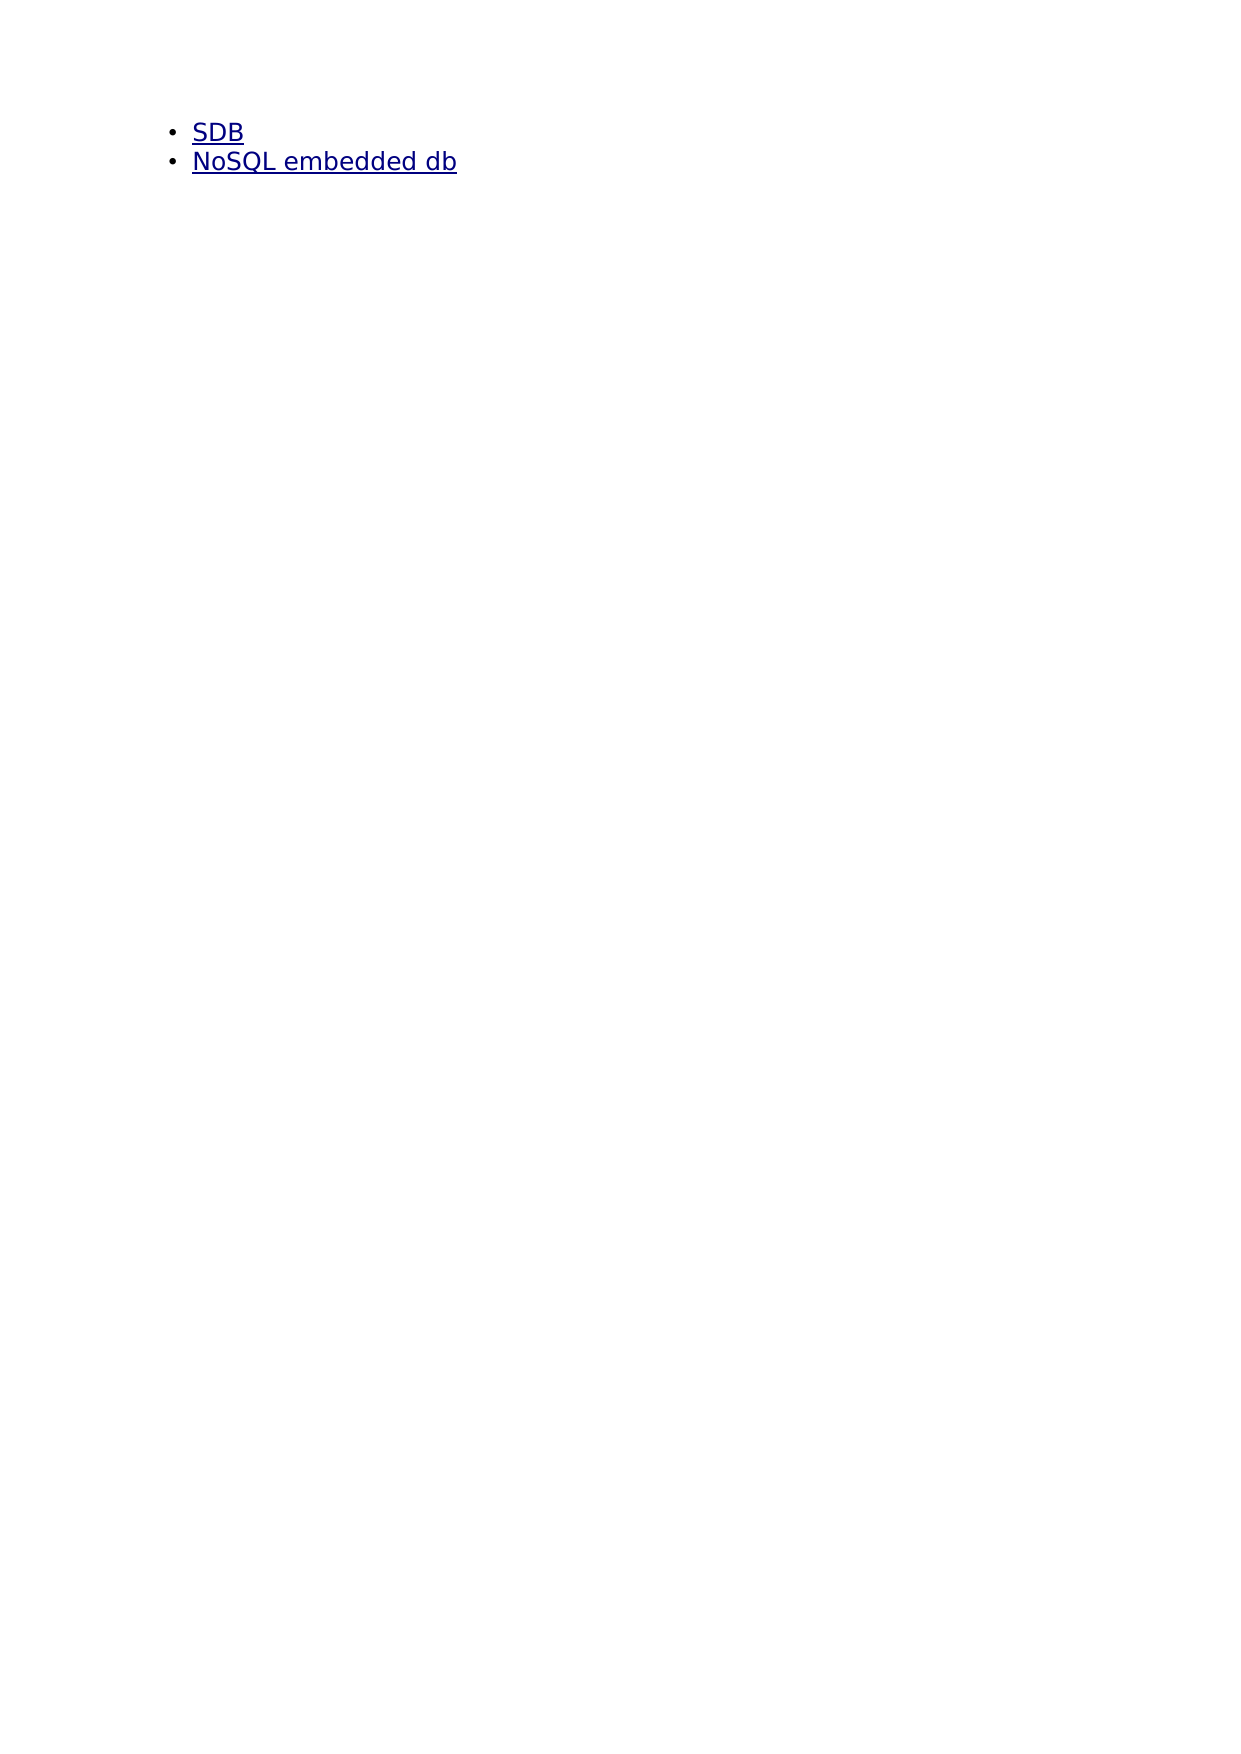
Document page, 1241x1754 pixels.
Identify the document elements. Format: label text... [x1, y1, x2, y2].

list SDB [177, 118, 1122, 147]
list NoSQL embedded db [177, 147, 1122, 176]
